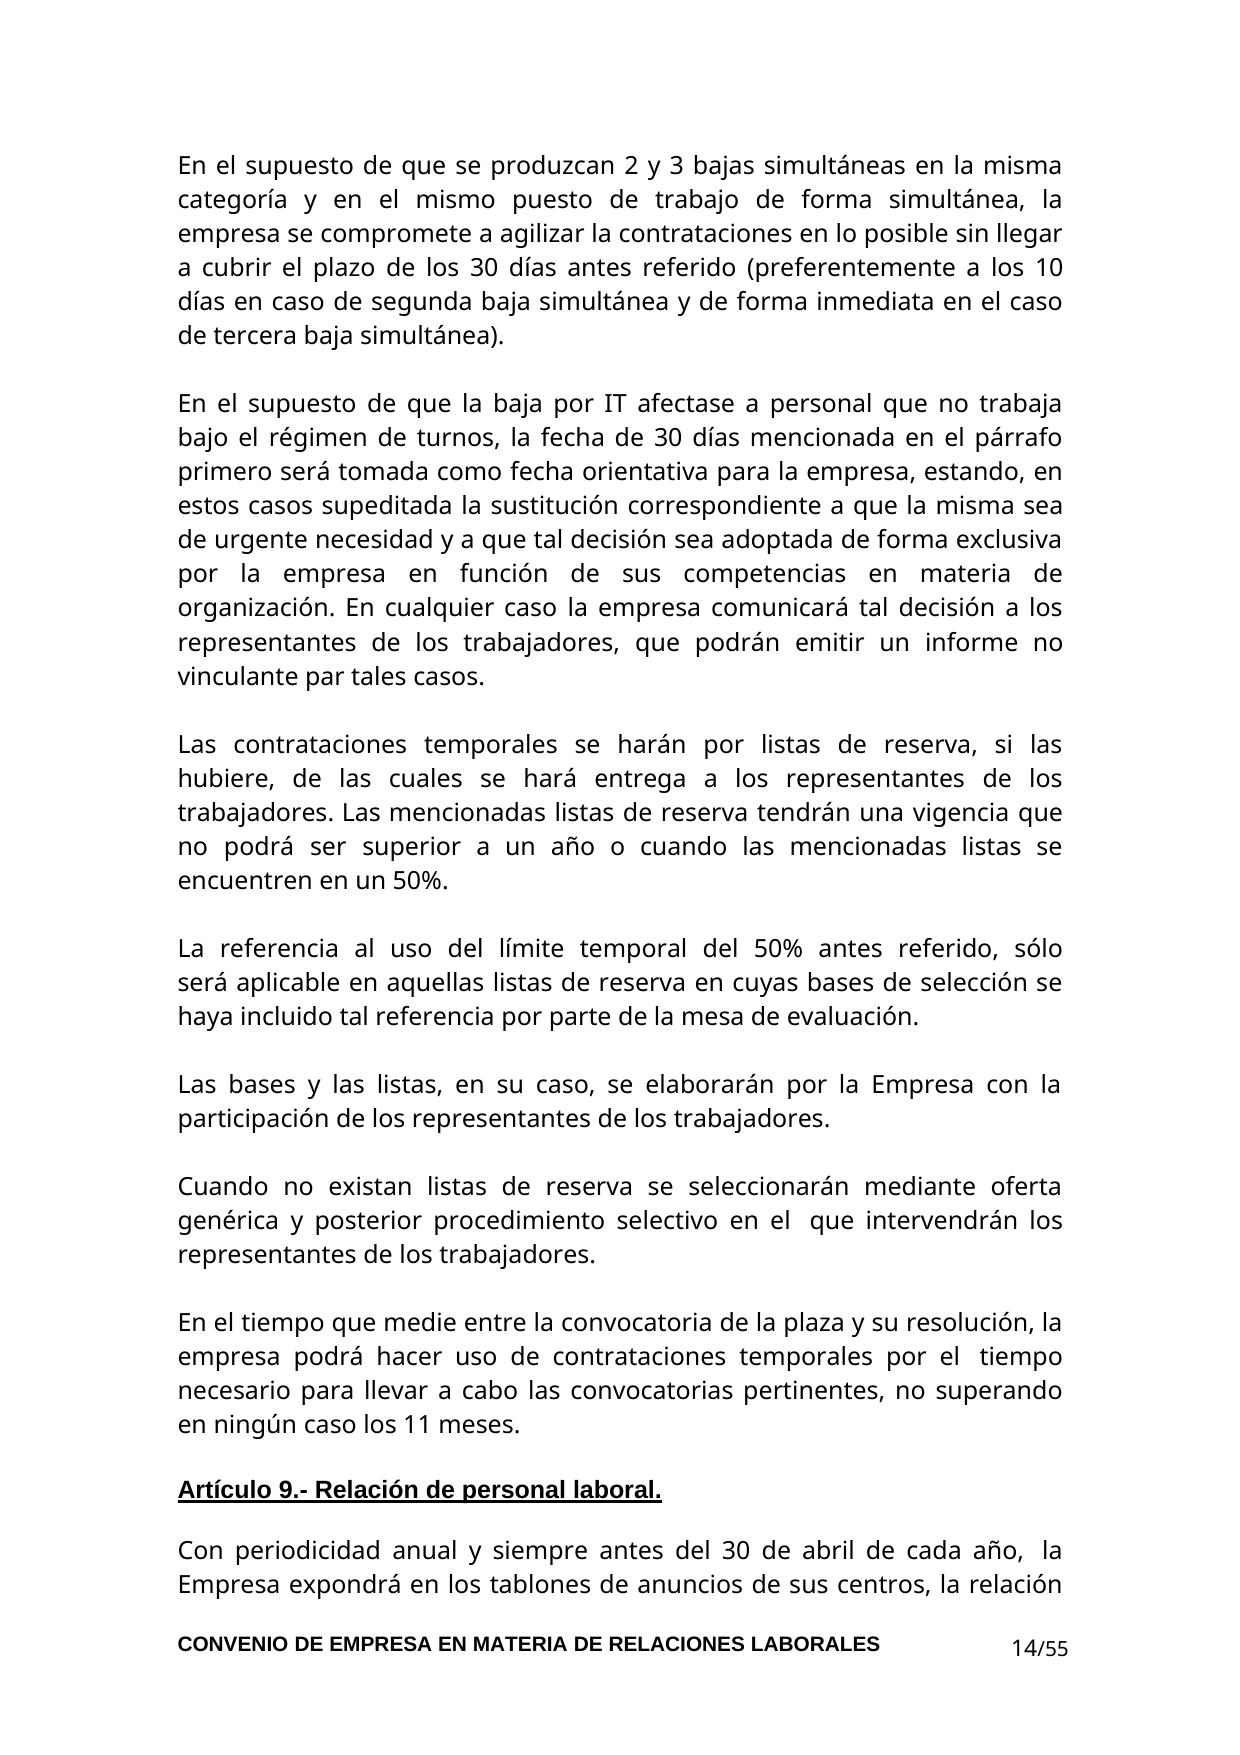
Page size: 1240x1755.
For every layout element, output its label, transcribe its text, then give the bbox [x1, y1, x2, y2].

text En el tiempo que medie entre la convocatoria de la plaza y su resolución, la empresa podrá hacer uso de contrataciones temporales por el tiempo necesario para llevar a cabo las convocatorias pertinentes, no superando en ningún caso los 11 meses. [177, 1305, 1063, 1441]
text La referencia al uso del límite temporal del 50% antes referido, sólo será aplicable en aquellas listas de reserva en cuyas bases de selección se haya incluido tal referencia por parte de la mesa de evaluación. [177, 930, 1063, 1033]
text Las bases y las listas, en su caso, se elaborarán por la Empresa con la participación de los representantes de los trabajadores. [177, 1066, 1063, 1134]
text En el supuesto de que la baja por IT afectase a personal que no trabaja bajo el régimen de turnos, la fecha de 30 días mencionada en el párrafo primero será tomada como fecha orientativa para la empresa, estando, en estos casos supeditada la sustitución correspondiente a que la misma sea de urgente necesidad y a que tal decisión sea adoptada de forma exclusiva por la empresa en función de sus competencias en materia de organización. En cualquier caso la empresa comunicará tal decisión a los representantes de los trabajadores, que podrán emitir un informe no vinculante par tales casos. [177, 386, 1063, 692]
text En el supuesto de que se produzcan 2 y 3 bajas simultáneas en la misma categoría y en el mismo puesto de trabajo de forma simultánea, la empresa se compromete a agilizar la contrataciones en lo posible sin llegar a cubrir el plazo de los 30 días antes referido (preferentemente a los 10 días en caso de segunda baja simultánea y de forma inmediata en el caso de tercera baja simultánea). [177, 147, 1063, 352]
text Con periodicidad anual y siempre antes del 30 de abril de cada año, la Empresa expondrá en los tablones de anuncios de sus centros, la relación [177, 1533, 1063, 1601]
subtitle Artículo 9.- Relación de personal laboral. [177, 1475, 1089, 1504]
text Cuando no existan listas de reserva se seleccionarán mediante oferta genérica y posterior procedimiento selectivo en el que intervendrán los representantes de los trabajadores. [177, 1168, 1063, 1271]
text Las contrataciones temporales se harán por listas de reserva, si las hubiere, de las cuales se hará entrega a los representantes de los trabajadores. Las mencionadas listas de reserva tendrán una vigencia que no podrá ser superior a un año o cuando las mencionadas listas se encuentren en un 50%. [177, 726, 1063, 897]
